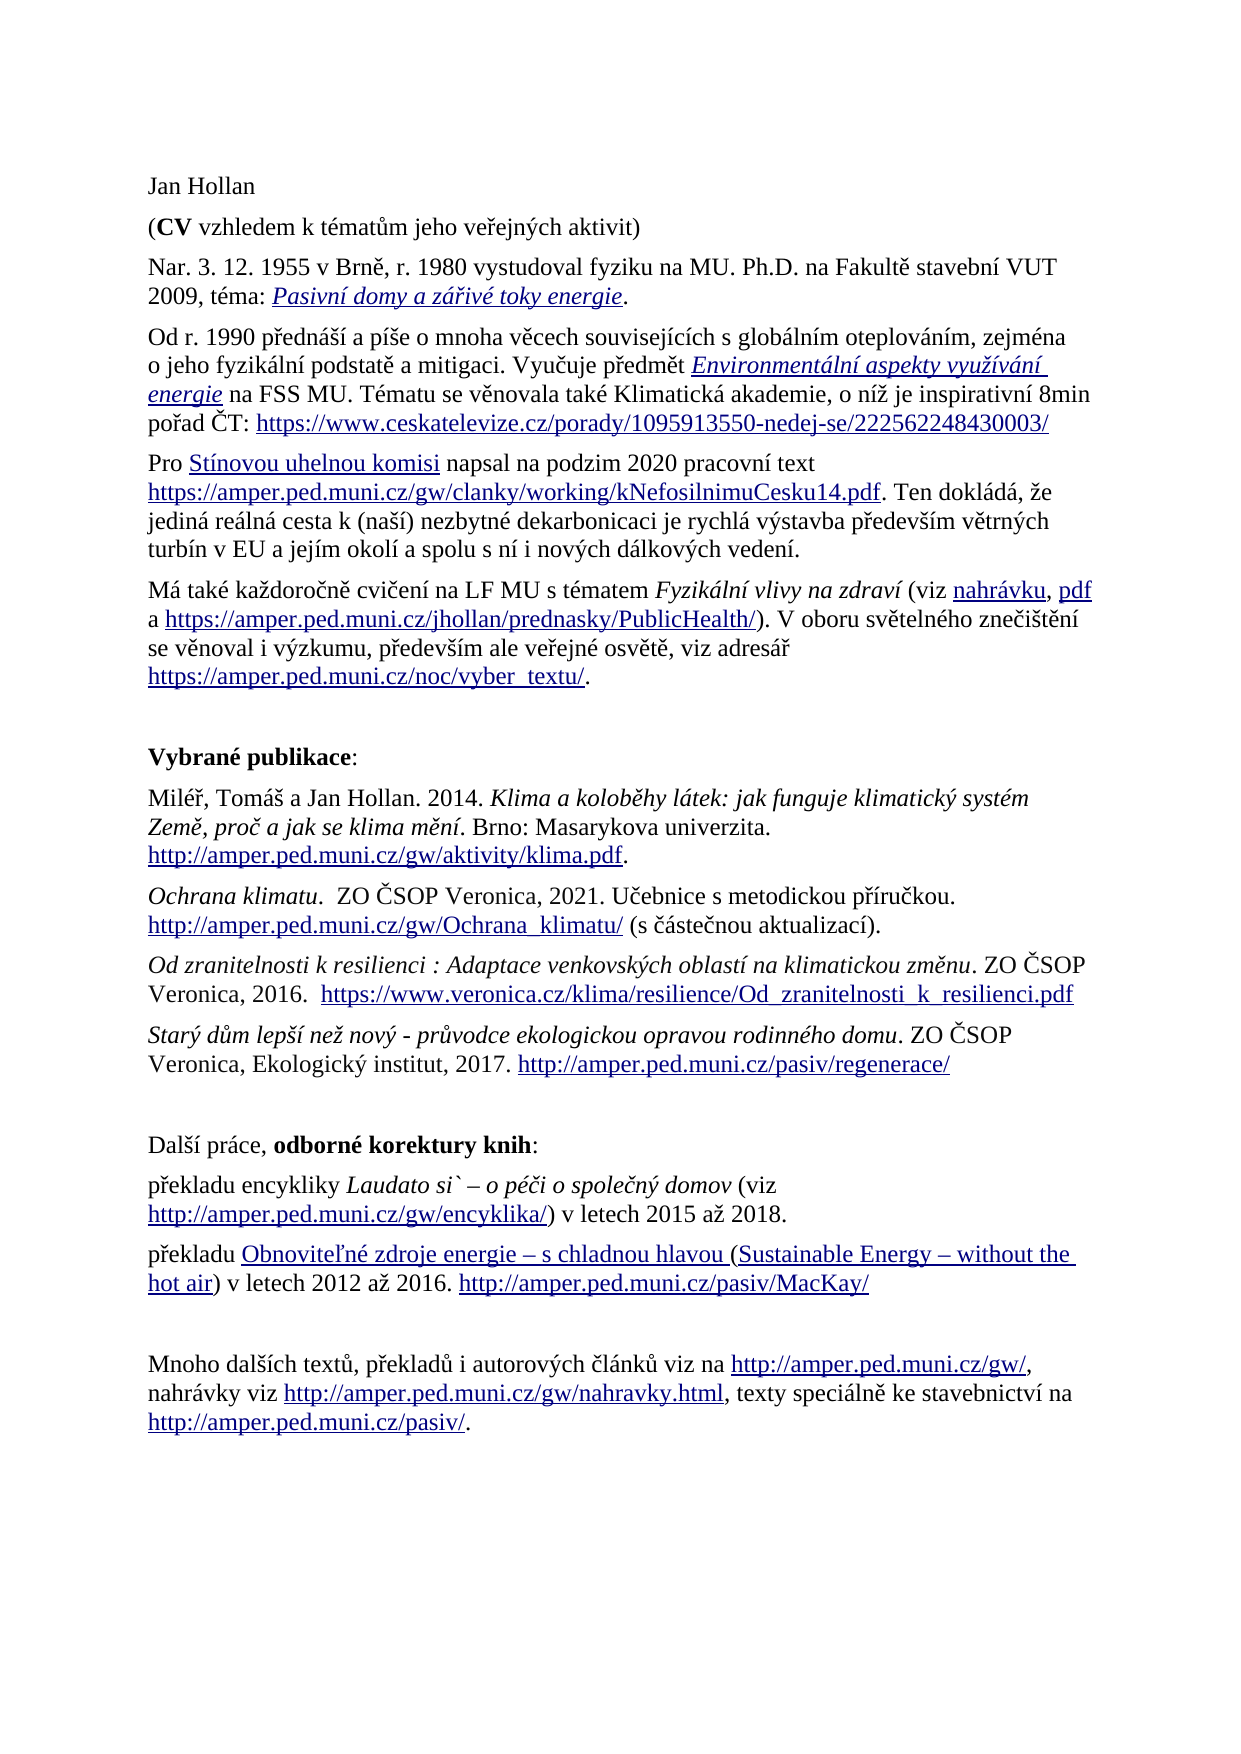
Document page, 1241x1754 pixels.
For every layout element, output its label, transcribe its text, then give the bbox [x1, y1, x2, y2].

text Miléř, Tomáš a Jan Hollan. 2014. Klima a koloběhy látek: jak funguje klimatický systém Země, proč a jak se klima mění. Brno: Masarykova univerzita. http://amper.ped.muni.cz/gw/aktivity/klima.pdf. [148, 783, 1093, 869]
text překladu encykliky Laudato si` – o péči o společný domov (viz http://amper.ped.muni.cz/gw/encyklika/) v letech 2015 až 2018. [148, 1170, 1093, 1228]
text Jan Hollan [148, 171, 1093, 200]
text Má také každoročně cvičení na LF MU s tématem Fyzikální vlivy na zdraví (viz nahrávku, pdf a https://amper.ped.muni.cz/jhollan/prednasky/PublicHealth/). V oboru světelného znečištění se věnoval i výzkumu, především ale veřejné osvětě, viz adresář https://amper.ped.muni.cz/noc/vyber_textu/. [148, 575, 1093, 690]
text (CV vzhledem k tématům jeho veřejných aktivit) [148, 212, 1093, 241]
text Ochrana klimatu. ZO ČSOP Veronica, 2021. Učebnice s metodickou příručkou. http://amper.ped.muni.cz/gw/Ochrana_klimatu/ (s částečnou aktualizací). [148, 881, 1093, 938]
text Další práce, odborné korektury knih: [148, 1130, 1093, 1158]
text Pro Stínovou uhelnou komisi napsal na podzim 2020 pracovní text https://amper.ped.muni.cz/gw/clanky/working/kNefosilnimuCesku14.pdf. Ten dokládá, že jediná reálná cesta k (naší) nezbytné dekarbonicaci je rychlá výstavba především větrných turbín v EU a jejím okolí a spolu s ní i nových dálkových vedení. [148, 448, 1093, 563]
text překladu Obnoviteľné zdroje energie – s chladnou hlavou (Sustainable Energy – without the hot air) v letech 2012 až 2016. http://amper.ped.muni.cz/pasiv/MacKay/ [148, 1239, 1093, 1297]
text Od zranitelnosti k resilienci : Adaptace venkovských oblastí na klimatickou změnu. ZO ČSOP Veronica, 2016. https://www.veronica.cz/klima/resilience/Od_zranitelnosti_k_resilienci.pdf [148, 950, 1093, 1008]
text Nar. 3. 12. 1955 v Brně, r. 1980 vystudoval fyziku na MU. Ph.D. na Fakultě stavební VUT 2009, téma: Pasivní domy a zářivé toky energie. [148, 252, 1093, 310]
text Starý dům lepší než nový - průvodce ekologickou opravou rodinného domu. ZO ČSOP Veronica, Ekologický institut, 2017. http://amper.ped.muni.cz/pasiv/regenerace/ [148, 1020, 1093, 1077]
text Vybrané publikace: [148, 742, 1093, 771]
text Od r. 1990 přednáší a píše o mnoha věcech souvisejících s globálním oteplováním, zejména o jeho fyzikální podstatě a mitigaci. Vyučuje předmět Environmentální aspekty využívání energie na FSS MU. Tématu se věnovala také Klimatická akademie, o níž je inspirativní 8min pořad ČT: https://www.ceskatelevize.cz/porady/1095913550-nedej-se/222562248430003/ [148, 322, 1093, 437]
text Mnoho dalších textů, překladů i autorových článků viz na http://amper.ped.muni.cz/gw/, nahrávky viz http://amper.ped.muni.cz/gw/nahravky.html, texty speciálně ke stavebnictví na http://amper.ped.muni.cz/pasiv/. [148, 1349, 1093, 1436]
